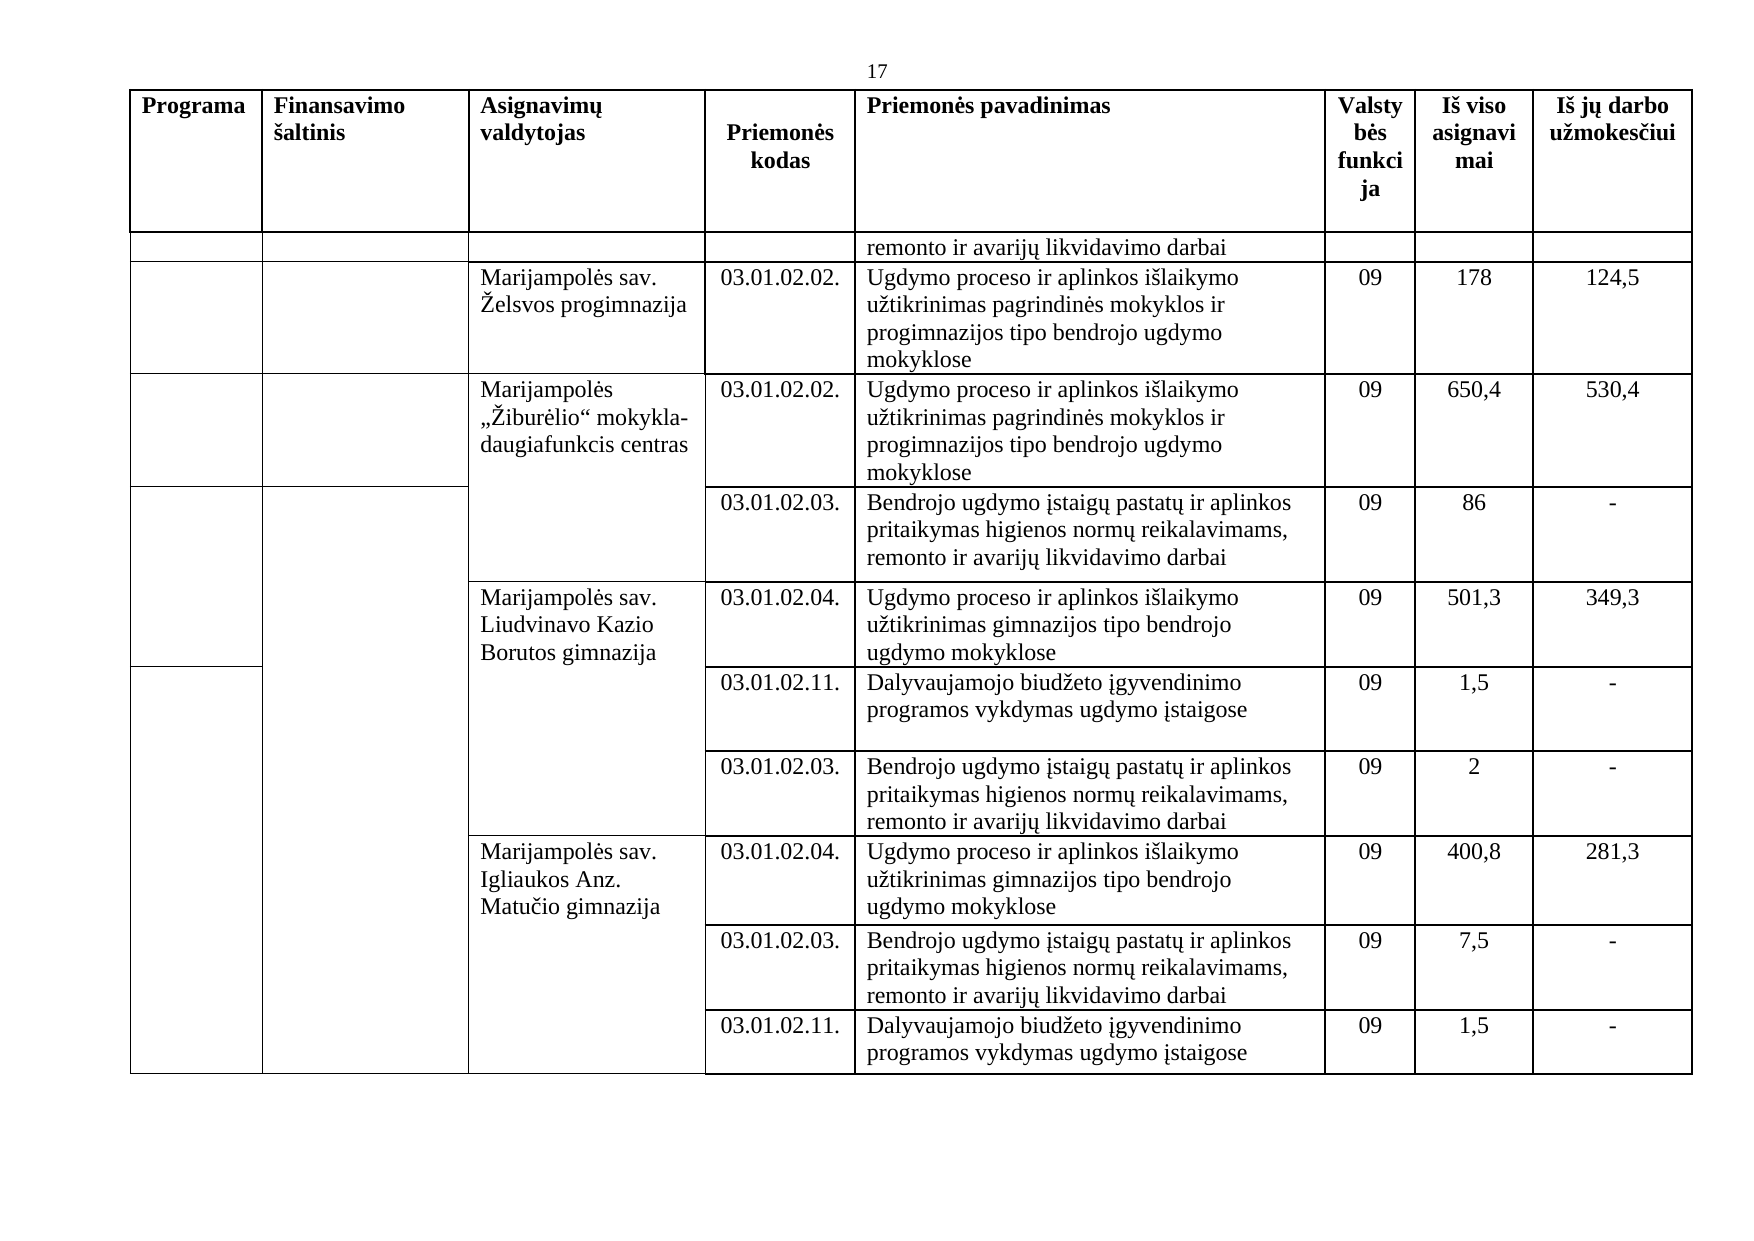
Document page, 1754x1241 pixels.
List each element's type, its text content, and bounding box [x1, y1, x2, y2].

table_cell 03.01.02.03. [706, 752, 854, 835]
table_cell [263, 666, 468, 1073]
table_cell 178 [1416, 263, 1532, 373]
table_cell remonto ir avarijų likvidavimo darbai [856, 233, 1324, 261]
table_cell 03.01.02.11. [706, 1011, 854, 1073]
table_cell 349,3 [1534, 583, 1691, 666]
table_cell 03.01.02.03. [706, 926, 854, 1009]
table_cell - [1534, 668, 1691, 750]
table_cell [263, 581, 468, 666]
table_header Priemonės pavadinimas [856, 91, 1324, 201]
table_cell 03.01.02.11. [706, 668, 854, 750]
table_cell [263, 262, 468, 373]
table_cell [1326, 233, 1414, 261]
table_cell 09 [1326, 583, 1414, 666]
table_cell Ugdymo proceso ir aplinkos išlaikymo užtikrinimas gimnazijos tipo bendrojo ugdymo mokyklose [856, 583, 1324, 666]
table_cell [131, 262, 262, 373]
table_cell Marijampolės sav. Igliaukos Anz. Matučio gimnazija [469, 836, 705, 1073]
table_cell - [1534, 233, 1691, 261]
table_cell Ugdymo proceso ir aplinkos išlaikymo užtikrinimas pagrindinės mokyklos ir progimnazijos tipo bendrojo ugdymo mokyklose [856, 375, 1324, 486]
table_header Programa [131, 91, 261, 201]
table_cell [131, 581, 262, 666]
table_cell 03.01.02.02. [706, 375, 854, 486]
table_cell 03.01.02.02. [706, 263, 854, 373]
table_cell 124,5 [1534, 263, 1691, 373]
table_cell 09 [1326, 488, 1414, 581]
table_cell 86 [1416, 488, 1532, 581]
table_cell 530,4 [1534, 375, 1691, 486]
table_cell [706, 233, 854, 261]
table_cell Dalyvaujamojo biudžeto įgyvendinimo programos vykdymas ugdymo įstaigose [856, 668, 1324, 750]
table_cell 650,4 [1416, 375, 1532, 486]
table_cell [263, 201, 468, 231]
table_cell [856, 201, 1324, 231]
table_cell 501,3 [1416, 583, 1532, 666]
table_cell 09 [1326, 1011, 1414, 1073]
table_cell [263, 374, 468, 486]
table_cell Ugdymo proceso ir aplinkos išlaikymo užtikrinimas pagrindinės mokyklos ir progimnazijos tipo bendrojo ugdymo mokyklose [856, 263, 1324, 373]
table_cell Dalyvaujamojo biudžeto įgyvendinimo programos vykdymas ugdymo įstaigose [856, 1011, 1324, 1073]
table_cell Marijampolės „Žiburėlio“ mokykla-daugiafunkcis centras [469, 374, 705, 581]
table_cell [131, 233, 262, 261]
table_cell 400,8 [1416, 837, 1532, 924]
table_cell Ugdymo proceso ir aplinkos išlaikymo užtikrinimas gimnazijos tipo bendrojo ugdymo mokyklose [856, 837, 1324, 924]
table_cell 03.01.02.04. [706, 583, 854, 666]
table_cell [131, 201, 261, 231]
table_cell 281,3 [1534, 837, 1691, 924]
table_cell Marijampolės sav. Želsvos progimnazija [469, 263, 704, 373]
table_cell [263, 487, 468, 581]
table_cell 09 [1326, 263, 1414, 373]
table_cell Bendrojo ugdymo įstaigų pastatų ir aplinkos pritaikymas higienos normų reikalavimams, remonto ir avarijų likvidavimo darbai [856, 926, 1324, 1009]
table_cell [1416, 233, 1532, 261]
table_header Finansavimo šaltinis [263, 91, 468, 201]
table_cell - [1534, 488, 1691, 581]
table_cell [131, 667, 262, 1073]
table_cell 03.01.02.03. [706, 488, 854, 581]
table_header Asignavimų valdytojas [470, 91, 704, 201]
table_cell 09 [1326, 926, 1414, 1009]
table_cell 09 [1326, 837, 1414, 924]
table_cell - [1534, 752, 1691, 835]
table_cell 09 [1326, 752, 1414, 835]
table_cell [263, 233, 468, 261]
table_cell 1,5 [1416, 668, 1532, 750]
table_cell [1326, 201, 1414, 231]
table_cell 7,5 [1416, 926, 1532, 1009]
table_cell 2 [1416, 752, 1532, 835]
table_cell 09 [1326, 668, 1414, 750]
table_cell - [1534, 1011, 1691, 1073]
table_cell - [1534, 926, 1691, 1009]
table_cell 09 [1326, 375, 1414, 486]
table_header Valstybės funkcija [1326, 91, 1414, 201]
table_header Priemonės kodas [706, 91, 854, 201]
table_cell [131, 374, 262, 486]
table_cell Marijampolės sav. Liudvinavo Kazio Borutos gimnazija [469, 582, 705, 835]
table_cell 03.01.02.04. [706, 837, 854, 924]
table_header Iš jų darbo užmokesčiui [1534, 91, 1691, 231]
table_cell [706, 201, 854, 231]
table_cell Bendrojo ugdymo įstaigų pastatų ir aplinkos pritaikymas higienos normų reikalavimams, remonto ir avarijų likvidavimo darbai [856, 752, 1324, 835]
table_cell [469, 233, 704, 261]
table_header Iš viso asignavimai [1416, 91, 1532, 231]
table_cell [470, 201, 704, 231]
table_cell Bendrojo ugdymo įstaigų pastatų ir aplinkos pritaikymas higienos normų reikalavimams, remonto ir avarijų likvidavimo darbai [856, 488, 1324, 581]
table_cell 1,5 [1416, 1011, 1532, 1073]
table_cell [131, 487, 262, 581]
